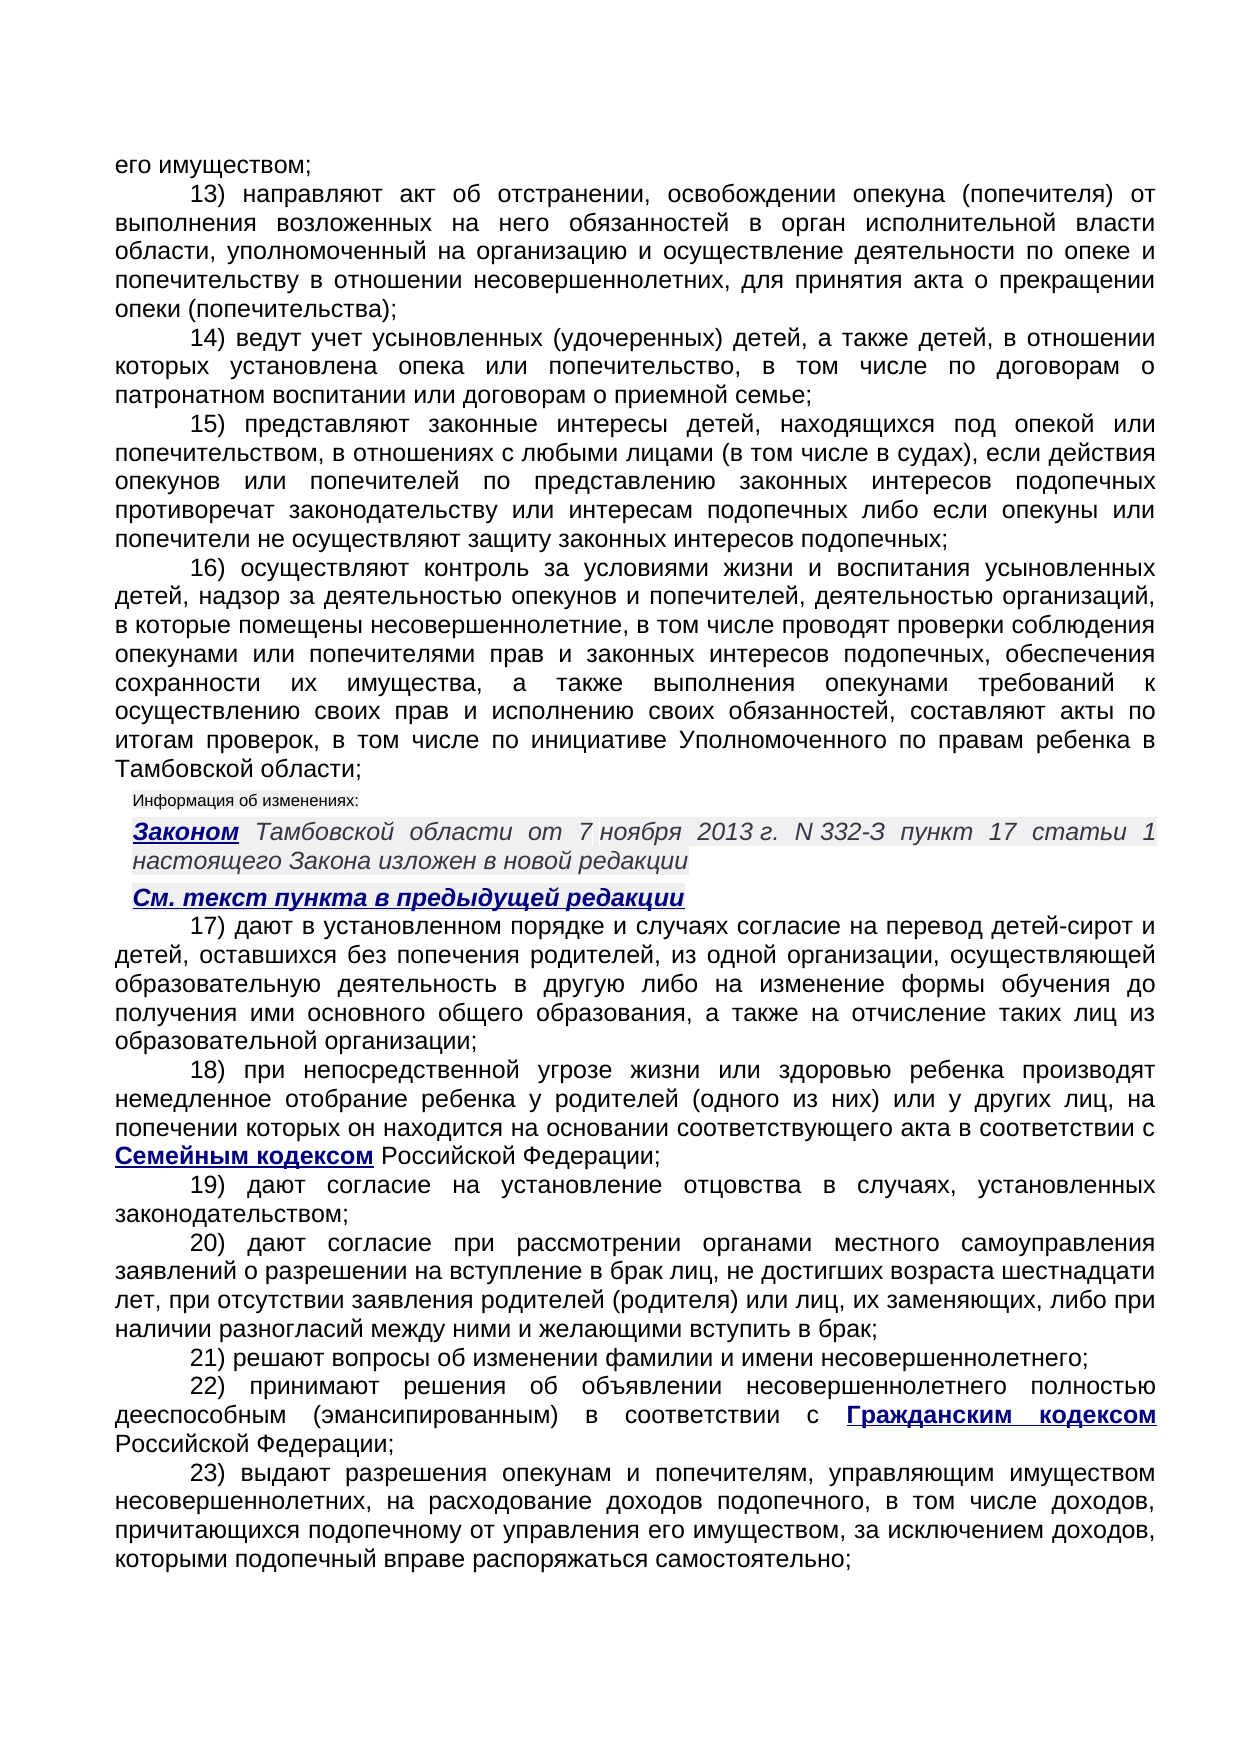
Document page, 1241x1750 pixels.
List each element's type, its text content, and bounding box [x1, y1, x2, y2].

text 19) дают согласие на установление отцовства в случаях, установленных законодательством; [114, 1170, 1157, 1228]
text См. текст пункта в предыдущей редакции [685, 883, 1157, 911]
text Информация об изменениях: [359, 790, 1157, 809]
text 16) осуществляют контроль за условиями жизни и воспитания усыновленных детей, надзор за деятельностью опекунов и попечителей, деятельностью организаций, в которые помещены несовершеннолетние, в том числе проводят проверки соблюдения опекунами или попечителями прав и законных интересов подопечных, обеспечения сохранности их имущества, а также выполнения опекунами требований к осуществлению своих прав и исполнению своих обязанностей, составляют акты по итогам проверок, в том числе по инициативе Уполномоченного по правам ребенка в Тамбовской области; [114, 552, 1157, 782]
text 20) дают согласие при рассмотрении органами местного самоуправления заявлений о разрешении на вступление в брак лиц, не достигших возраста шестнадцати лет, при отсутствии заявления родителей (родителя) или лиц, их заменяющих, либо при наличии разногласий между ними и желающими вступить в брак; [114, 1228, 1157, 1343]
text 17) дают в установленном порядке и случаях согласие на перевод детей-сирот и детей, оставшихся без попечения родителей, из одной организации, осуществляющей образовательную деятельность в другую либо на изменение формы обучения до получения ими основного общего образования, а также на отчисление таких лиц из образовательной организации; [114, 911, 1157, 1055]
text 23) выдают разрешения опекунам и попечителям, управляющим имуществом несовершеннолетних, на расходование доходов подопечного, в том числе доходов, причитающихся подопечному от управления его имуществом, за исключением доходов, которыми подопечный вправе распоряжаться самостоятельно; [114, 1458, 1157, 1573]
text 21) решают вопросы об изменении фамилии и имени несовершеннолетнего; [114, 1343, 1157, 1371]
text 15) представляют законные интересы детей, находящихся под опекой или попечительством, в отношениях с любыми лицами (в том числе в судах), если действия опекунов или попечителей по представлению законных интересов подопечных противоречат законодательству или интересам подопечных либо если опекуны или попечители не осуществляют защиту законных интересов подопечных; [114, 409, 1157, 552]
text 14) ведут учет усыновленных (удочеренных) детей, а также детей, в отношении которых установлена опека или попечительство, в том числе по договорам о патронатном воспитании или договорам о приемной семье; [114, 322, 1157, 409]
text 18) при непосредственной угрозе жизни или здоровью ребенка производят немедленное отобрание ребенка у родителей (одного из них) или у других лиц, на попечении которых он находится на основании соответствующего акта в соответствии с Семейным кодексом Российской Федерации; [114, 1055, 1157, 1170]
text 13) направляют акт об отстранении, освобождении опекуна (попечителя) от выполнения возложенных на него обязанностей в орган исполнительной власти области, уполномоченный на организацию и осуществление деятельности по опеке и попечительству в отношении несовершеннолетних, для принятия акта о прекращении опеки (попечительства); [114, 179, 1157, 322]
text его имуществом; [114, 150, 1157, 179]
text Законом Тамбовской области от 7 ноября 2013 г. N 332-З пункт 17 статьи 1 настоящего Закона изложен в новой редакции [689, 846, 1157, 875]
text 22) принимают решения об объявлении несовершеннолетнего полностью дееспособным (эмансипированным) в соответствии с Гражданским кодексом Российской Федерации; [114, 1371, 1157, 1458]
